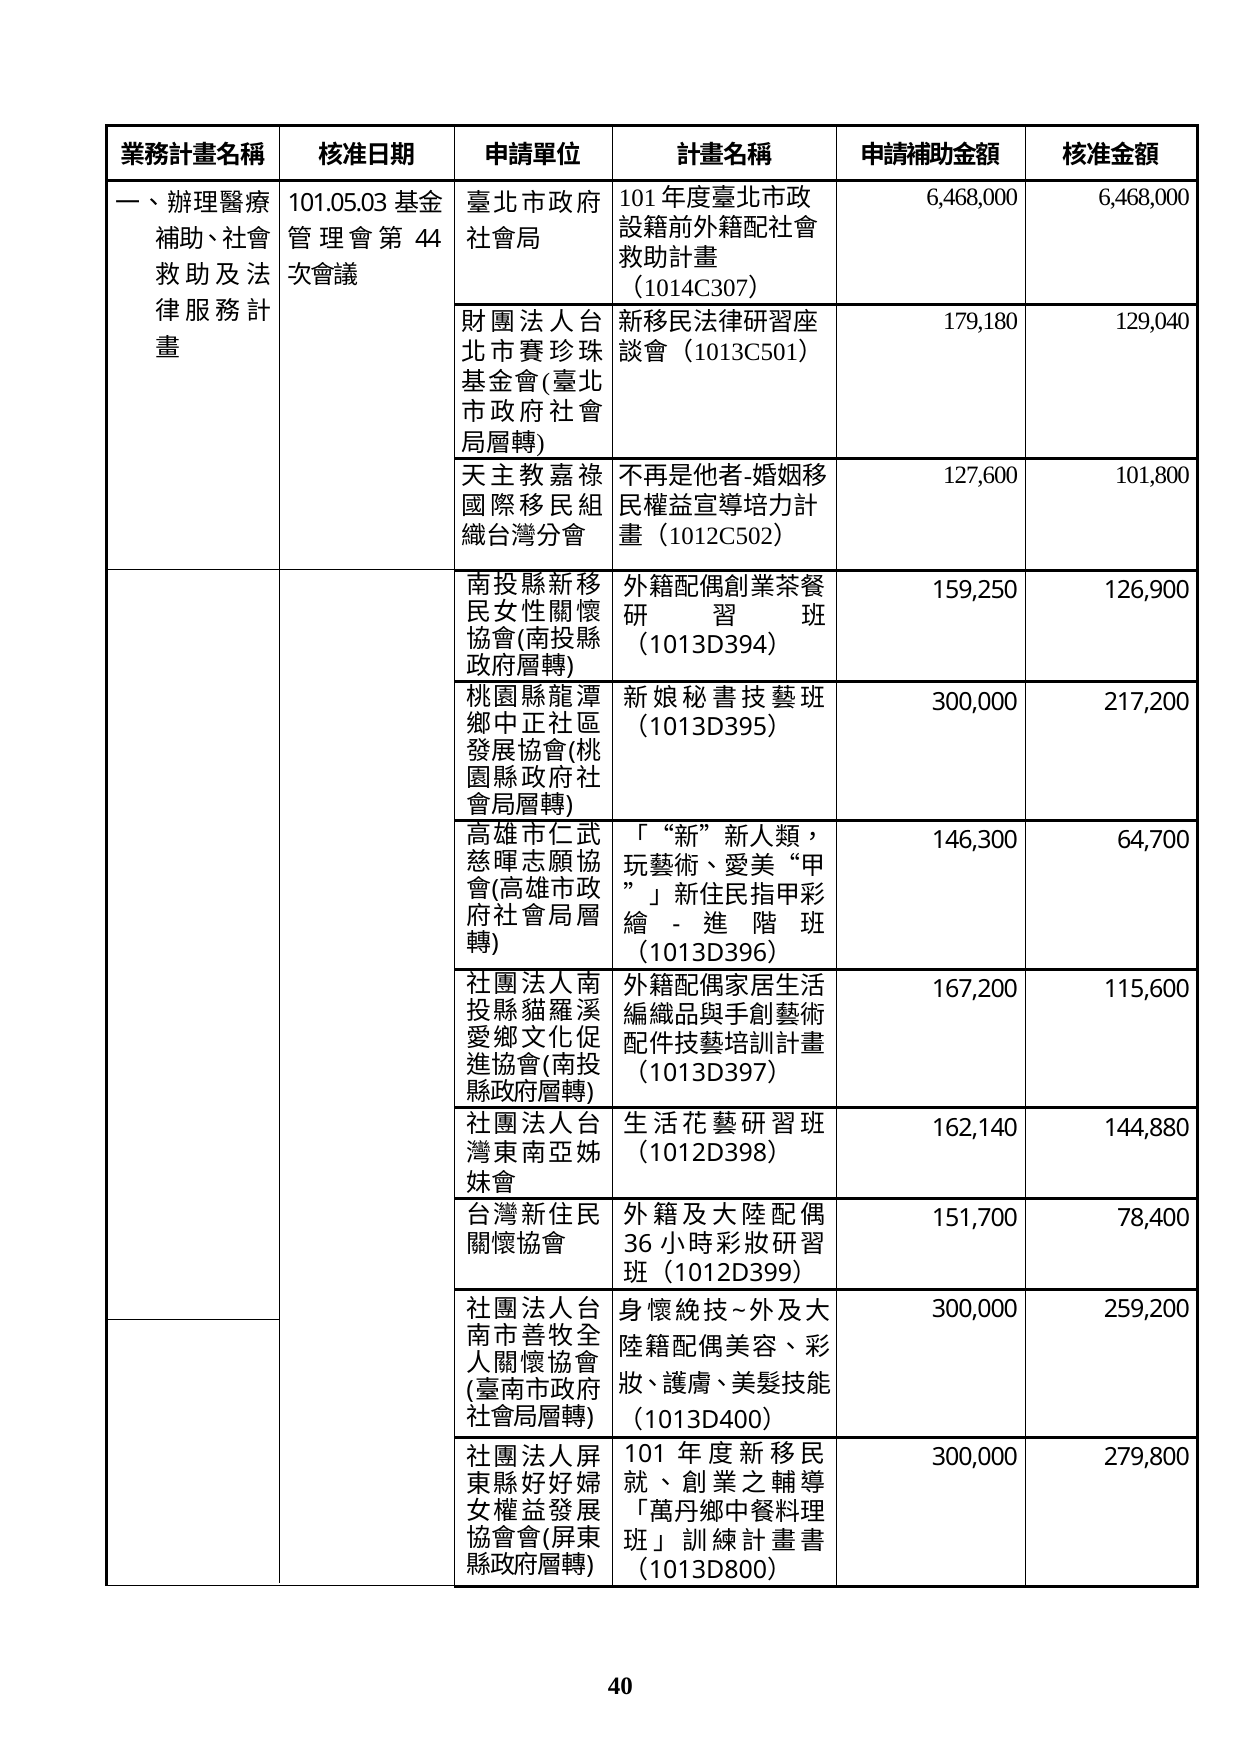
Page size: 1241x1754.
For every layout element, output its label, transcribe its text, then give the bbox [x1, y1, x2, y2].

table_cell 144,880 [1026, 1109, 1196, 1197]
table_cell 101.05.03基金管理會第44次會議 [280, 182, 454, 569]
table_header 申請補助金額 [837, 127, 1025, 179]
table_cell 101年度臺北市政設籍前外籍配社會救助計畫（1014C307） [613, 182, 836, 303]
table_cell 217,200 [1026, 683, 1196, 819]
table_header 業務計畫名稱 [108, 127, 279, 179]
table_cell 二、辦理外籍配偶學習課程 、宣導、鼓勵並提供其子女托育及多元文化推廣計畫 [108, 570, 279, 1319]
table_cell 社團法人台灣東南亞姊妹會 [455, 1109, 612, 1197]
table_cell 129,040 [1026, 306, 1196, 457]
table_cell 162,140 [837, 1109, 1025, 1197]
table_cell 二、辦理外籍配偶學習課程 、宣導、鼓勵並提供其子女托育及多元文化推廣計畫 [108, 1320, 280, 1584]
table_cell 279,800 [1026, 1439, 1196, 1584]
table_cell 78,400 [1026, 1200, 1196, 1287]
table_cell 高雄市仁武慈暉志願協會(高雄市政府社會局層轉) [455, 822, 612, 968]
table_cell 159,250 [837, 572, 1025, 680]
table_cell 6,468,000 [1026, 182, 1196, 303]
table_cell 259,200 [1026, 1291, 1196, 1436]
table_cell 生活花藝研習班（1012D398） [613, 1109, 836, 1197]
table_header 申請單位 [455, 127, 612, 179]
table_cell 社團法人台南市善牧全人關懷協會(臺南市政府社會局層轉) [455, 1291, 612, 1436]
table_cell 社團法人屏東縣好好婦女權益發展協會會(屏東縣政府層轉) [455, 1439, 612, 1584]
table_cell 115,600 [1026, 971, 1196, 1106]
table_cell 146,300 [837, 822, 1025, 968]
table_cell 300,000 [837, 683, 1025, 819]
table_cell 外籍配偶家居生活編織品與手創藝術配件技藝培訓計畫（1013D397） [613, 971, 836, 1106]
table_cell 南投縣新移民女性關懷協會(南投縣政府層轉) [455, 572, 612, 680]
table_cell 101年度新移民就、創業之輔導「萬丹鄉中餐料理班」訓練計畫書（1013D800） [613, 1439, 836, 1584]
table_cell 300,000 [837, 1291, 1025, 1436]
table_cell 財團法人台北市賽珍珠基金會(臺北市政府社會局層轉) [455, 306, 612, 457]
table_cell 64,700 [1026, 822, 1196, 968]
table_cell 不再是他者-婚姻移民權益宣導培力計畫（1012C502） [613, 460, 836, 569]
table_cell 天主教嘉祿國際移民組織台灣分會 [455, 460, 612, 569]
table_header 核准日期 [280, 127, 454, 179]
table_cell 台灣新住民關懷協會 [455, 1200, 612, 1287]
table_cell 167,200 [837, 971, 1025, 1106]
table_cell 身懷絻技~外及大陸籍配偶美容、彩妝、護膚、美髮技能（1013D400） [613, 1291, 836, 1436]
table_cell 6,468,000 [837, 182, 1025, 303]
table_cell 「“新”新人類，玩藝術、愛美“甲”」新住民指甲彩繪-進階班（1013D396） [613, 822, 836, 968]
table_cell 臺北市政府社會局 [455, 182, 612, 303]
table_cell 179,180 [837, 306, 1025, 457]
table_cell 新移民法律研習座談會（1013C501） [613, 306, 836, 457]
table_cell 127,600 [837, 460, 1025, 569]
table_cell 新娘秘書技藝班（1013D395） [613, 683, 836, 819]
table_cell 151,700 [837, 1200, 1025, 1287]
table_cell 社團法人南投縣貓羅溪愛鄉文化促進協會(南投縣政府層轉) [455, 971, 612, 1106]
table_cell 126,900 [1026, 572, 1196, 680]
table_cell 外籍配偶創業茶餐研習班（1013D394） [613, 572, 836, 680]
table_cell 一、辦理醫療補助、社會救助及法律服務計畫 [108, 182, 279, 569]
table_header 核准金額 [1026, 127, 1196, 179]
table_cell [280, 570, 454, 1584]
table_cell 101,800 [1026, 460, 1196, 569]
table_header 計畫名稱 [613, 127, 836, 179]
table_cell 桃園縣龍潭鄉中正社區發展協會(桃園縣政府社會局層轉) [455, 683, 612, 819]
table_cell 外籍及大陸配偶36小時彩妝研習班（1012D399） [613, 1200, 836, 1287]
table_cell 300,000 [837, 1439, 1025, 1584]
